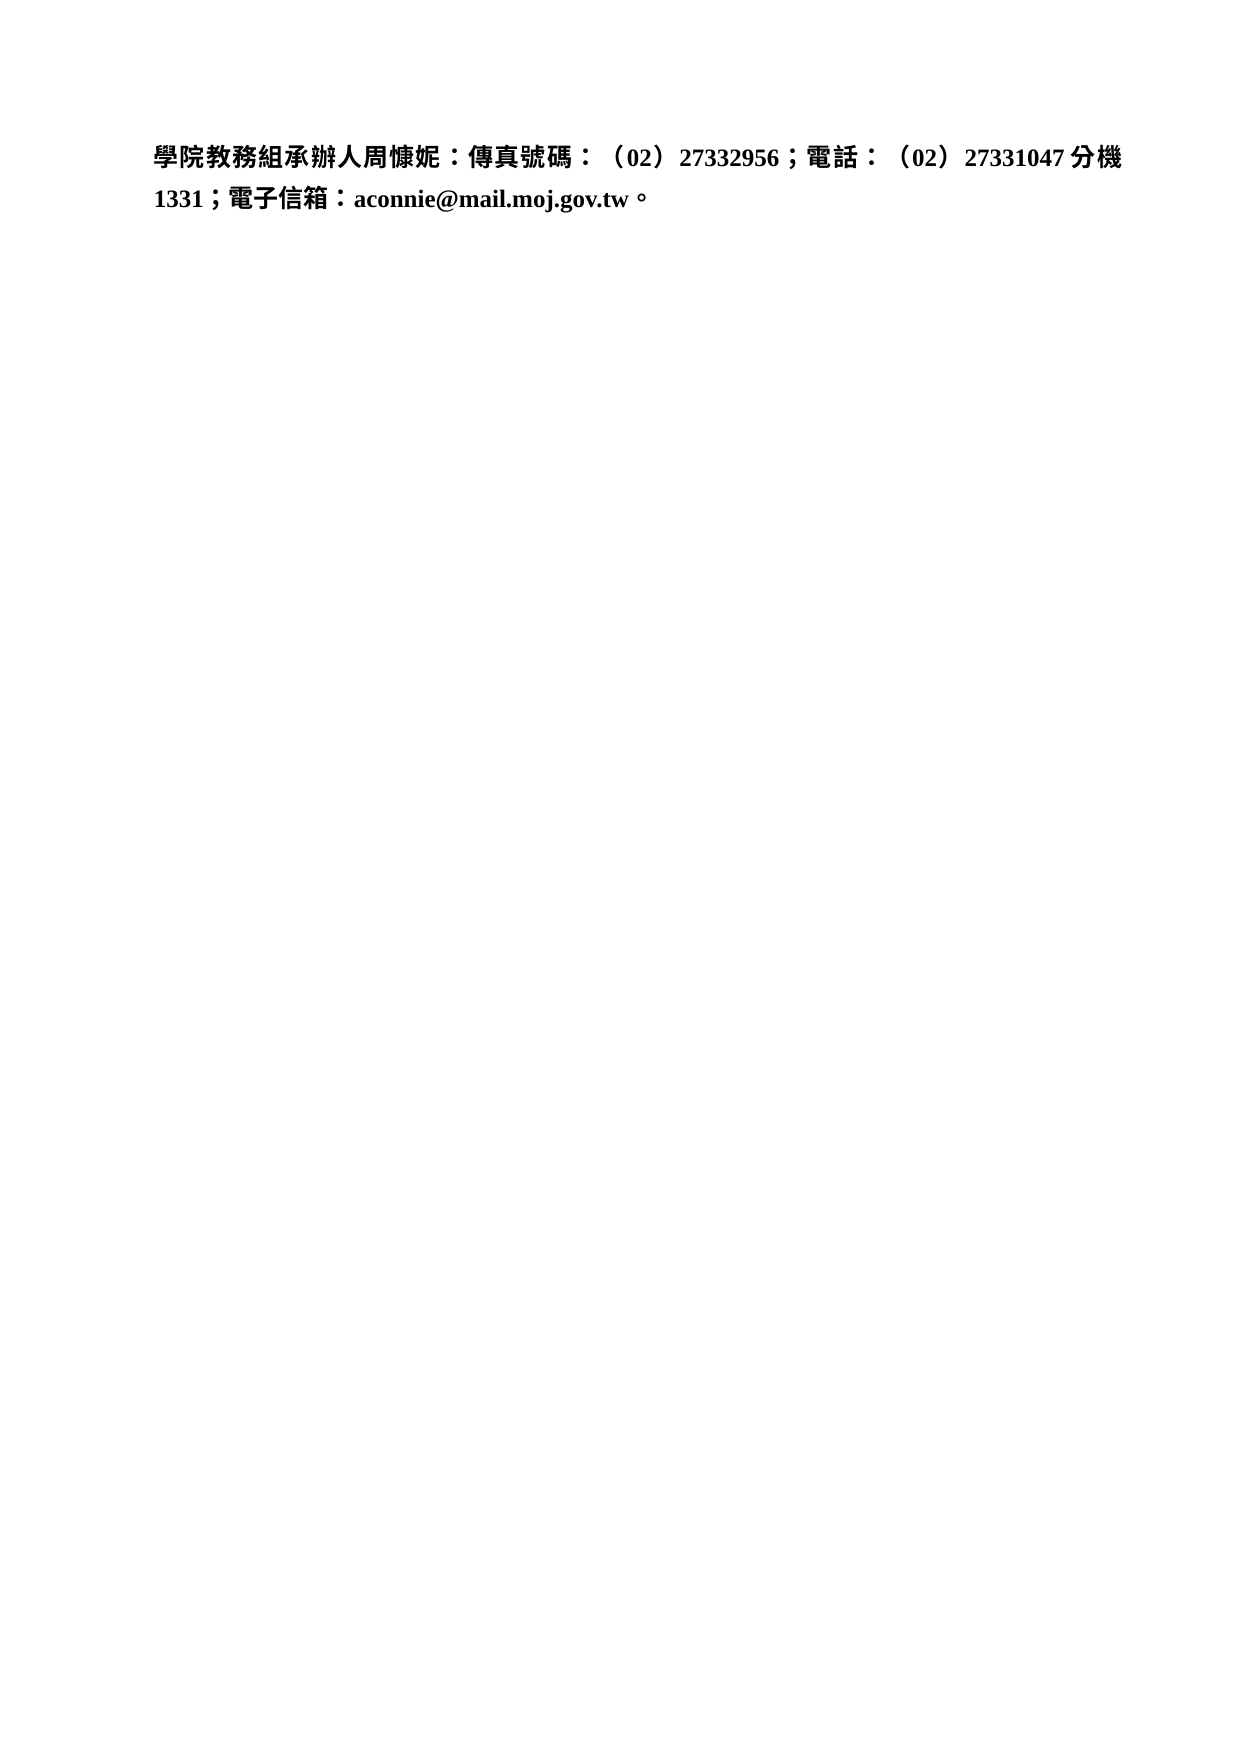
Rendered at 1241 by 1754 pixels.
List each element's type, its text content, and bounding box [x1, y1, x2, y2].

text 學院教務組承辦人周慷妮：傳真號碼：（02）27332956；電話：（02）27331047分機1331；電子信箱：aconnie@mail.moj.gov.tw。 [153, 133, 1122, 216]
